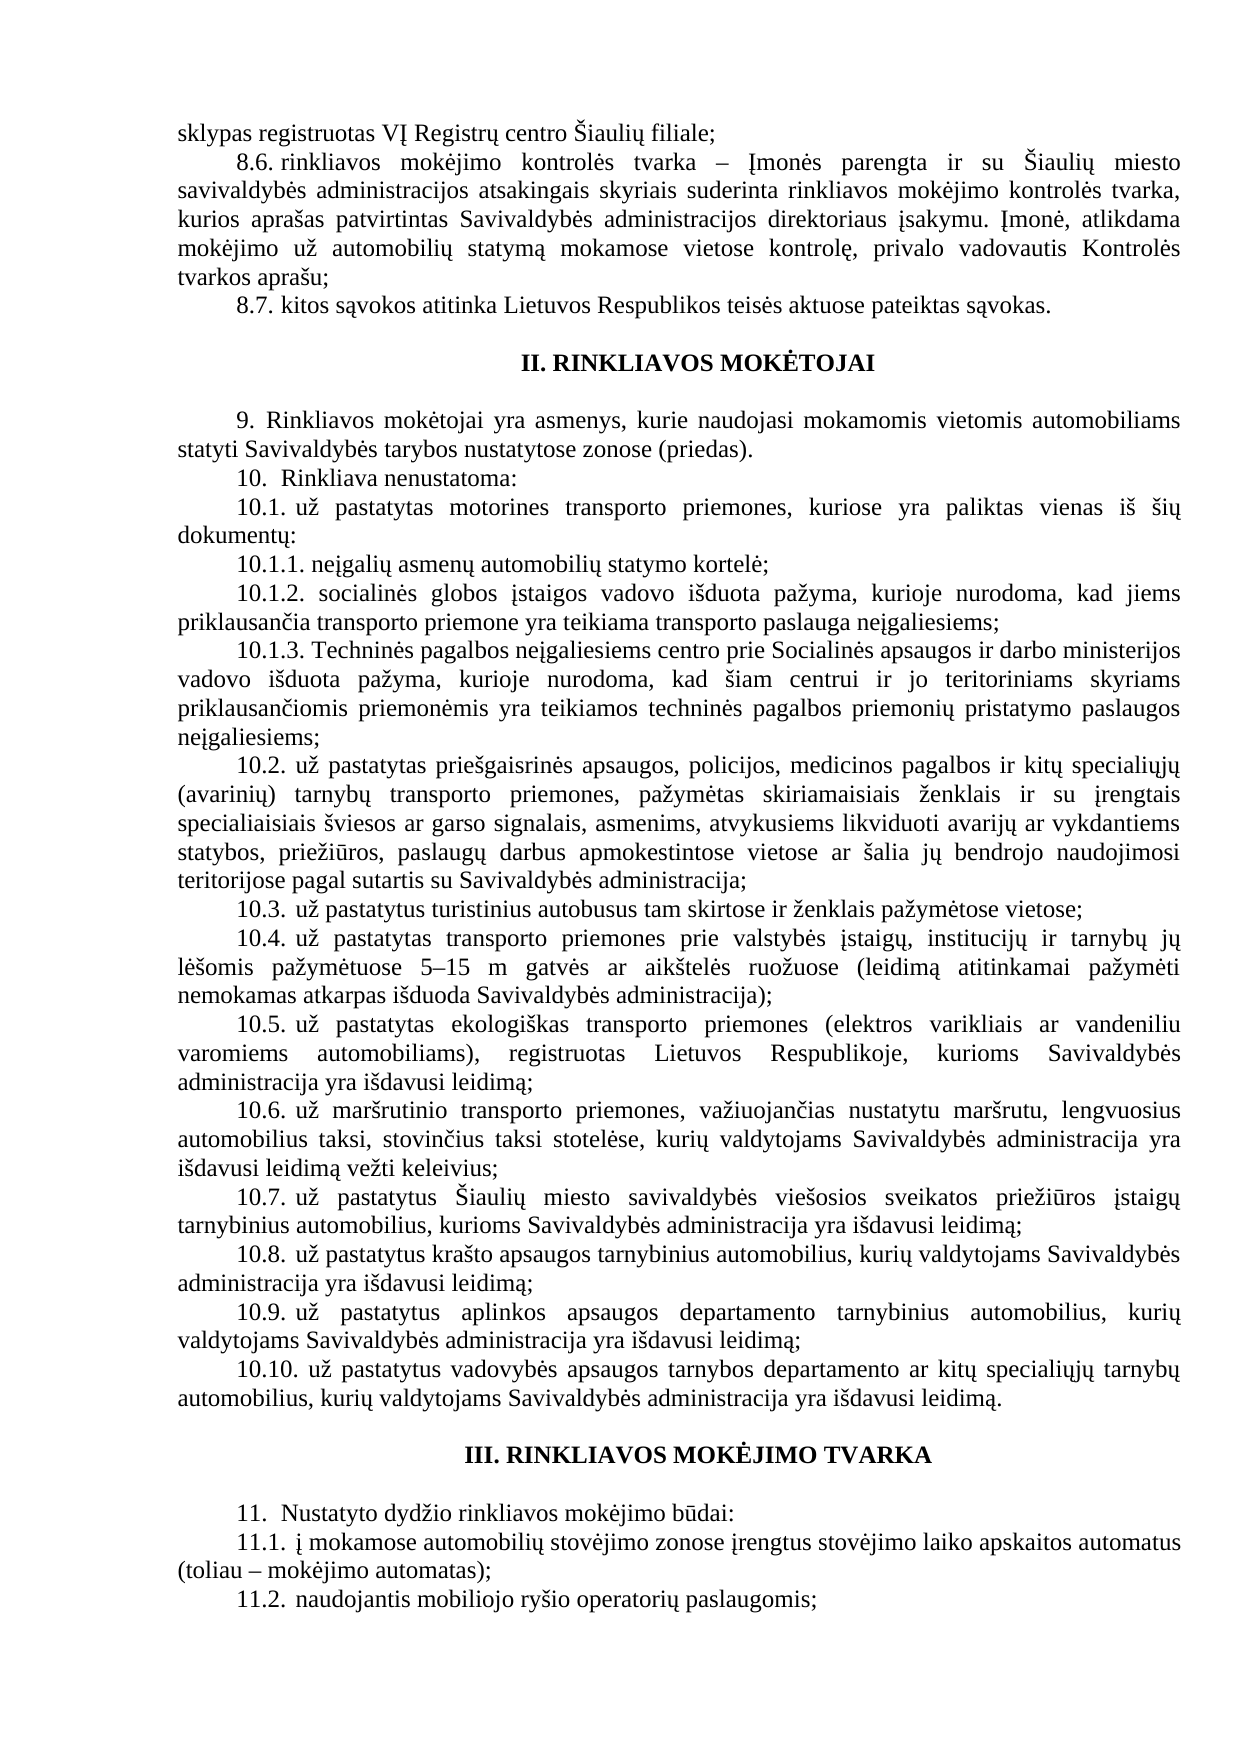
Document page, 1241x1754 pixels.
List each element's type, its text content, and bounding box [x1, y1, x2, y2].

text 10.10. už pastatytus vadovybės apsaugos tarnybos departamento ar kitų specialiųjų tarnybų automobilius, kurių valdytojams Savivaldybės administracija yra išdavusi leidimą. [177, 1354, 1181, 1412]
text 11.2. naudojantis mobiliojo ryšio operatorių paslaugomis; [177, 1584, 1181, 1613]
text III. RINKLIAVOS MOKĖJIMO TVARKA [215, 1441, 1181, 1469]
text 10.3. už pastatytus turistinius autobusus tam skirtose ir ženklais pažymėtose vietose; [236, 894, 1181, 923]
text sklypas registruotas VĮ Registrų centro Šiaulių filiale; [177, 118, 1181, 147]
text 10.1.3. Techninės pagalbos neįgaliesiems centro prie Socialinės apsaugos ir darbo ministerijos vadovo išduota pažyma, kurioje nurodoma, kad šiam centrui ir jo teritoriniams skyriams priklausančiomis priemonėmis yra teikiamos techninės pagalbos priemonių pristatymo paslaugos neįgaliesiems; [177, 636, 1181, 751]
text 10. Rinkliava nenustatoma: [177, 463, 1181, 492]
text 10.8. už pastatytus krašto apsaugos tarnybinius automobilius, kurių valdytojams Savivaldybės administracija yra išdavusi leidimą; [177, 1239, 1181, 1297]
text 8.6. rinkliavos mokėjimo kontrolės tvarka – Įmonės parengta ir su Šiaulių miesto savivaldybės administracijos atsakingais skyriais suderinta rinkliavos mokėjimo kontrolės tvarka, kurios aprašas patvirtintas Savivaldybės administracijos direktoriaus įsakymu. Įmonė, atlikdama mokėjimo už automobilių statymą mokamose vietose kontrolę, privalo vadovautis Kontrolės tvarkos aprašu; [177, 147, 1181, 291]
text 10.5. už pastatytas ekologiškas transporto priemones (elektros varikliais ar vandeniliu varomiems automobiliams), registruotas Lietuvos Respublikoje, kurioms Savivaldybės administracija yra išdavusi leidimą; [177, 1009, 1181, 1096]
text 10.1.1. neįgalių asmenų automobilių statymo kortelė; [177, 549, 1181, 578]
text 10.1. už pastatytas motorines transporto priemones, kuriose yra paliktas vienas iš šių dokumentų: [177, 492, 1181, 549]
text 10.2. už pastatytas priešgaisrinės apsaugos, policijos, medicinos pagalbos ir kitų specialiųjų (avarinių) tarnybų transporto priemones, pažymėtas skiriamaisiais ženklais ir su įrengtais specialiaisiais šviesos ar garso signalais, asmenims, atvykusiems likviduoti avarijų ar vykdantiems statybos, priežiūros, paslaugų darbus apmokestintose vietose ar šalia jų bendrojo naudojimosi teritorijose pagal sutartis su Savivaldybės administracija; [177, 751, 1181, 894]
text 11. Nustatyto dydžio rinkliavos mokėjimo būdai: [177, 1498, 1181, 1527]
text 10.6. už maršrutinio transporto priemones, važiuojančias nustatytu maršrutu, lengvuosius automobilius taksi, stovinčius taksi stotelėse, kurių valdytojams Savivaldybės administracija yra išdavusi leidimą vežti keleivius; [177, 1096, 1181, 1182]
text 10.4. už pastatytas transporto priemones prie valstybės įstaigų, institucijų ir tarnybų jų lėšomis pažymėtuose 5–15 m gatvės ar aikštelės ruožuose (leidimą atitinkamai pažymėti nemokamas atkarpas išduoda Savivaldybės administracija); [177, 923, 1181, 1009]
text 10.1.2. socialinės globos įstaigos vadovo išduota pažyma, kurioje nurodoma, kad jiems priklausančia transporto priemone yra teikiama transporto paslauga neįgaliesiems; [177, 578, 1181, 636]
text 8.7. kitos sąvokos atitinka Lietuvos Respublikos teisės aktuose pateiktas sąvokas. [177, 291, 1181, 319]
text 10.9. už pastatytus aplinkos apsaugos departamento tarnybinius automobilius, kurių valdytojams Savivaldybės administracija yra išdavusi leidimą; [177, 1297, 1181, 1354]
text 11.1. į mokamose automobilių stovėjimo zonose įrengtus stovėjimo laiko apskaitos automatus (toliau – mokėjimo automatas); [177, 1527, 1181, 1584]
text II. RINKLIAVOS MOKĖTOJAI [215, 348, 1181, 377]
text 10.7. už pastatytus Šiaulių miesto savivaldybės viešosios sveikatos priežiūros įstaigų tarnybinius automobilius, kurioms Savivaldybės administracija yra išdavusi leidimą; [177, 1182, 1181, 1239]
text 9. Rinkliavos mokėtojai yra asmenys, kurie naudojasi mokamomis vietomis automobiliams statyti Savivaldybės tarybos nustatytose zonose (priedas). [177, 406, 1181, 463]
